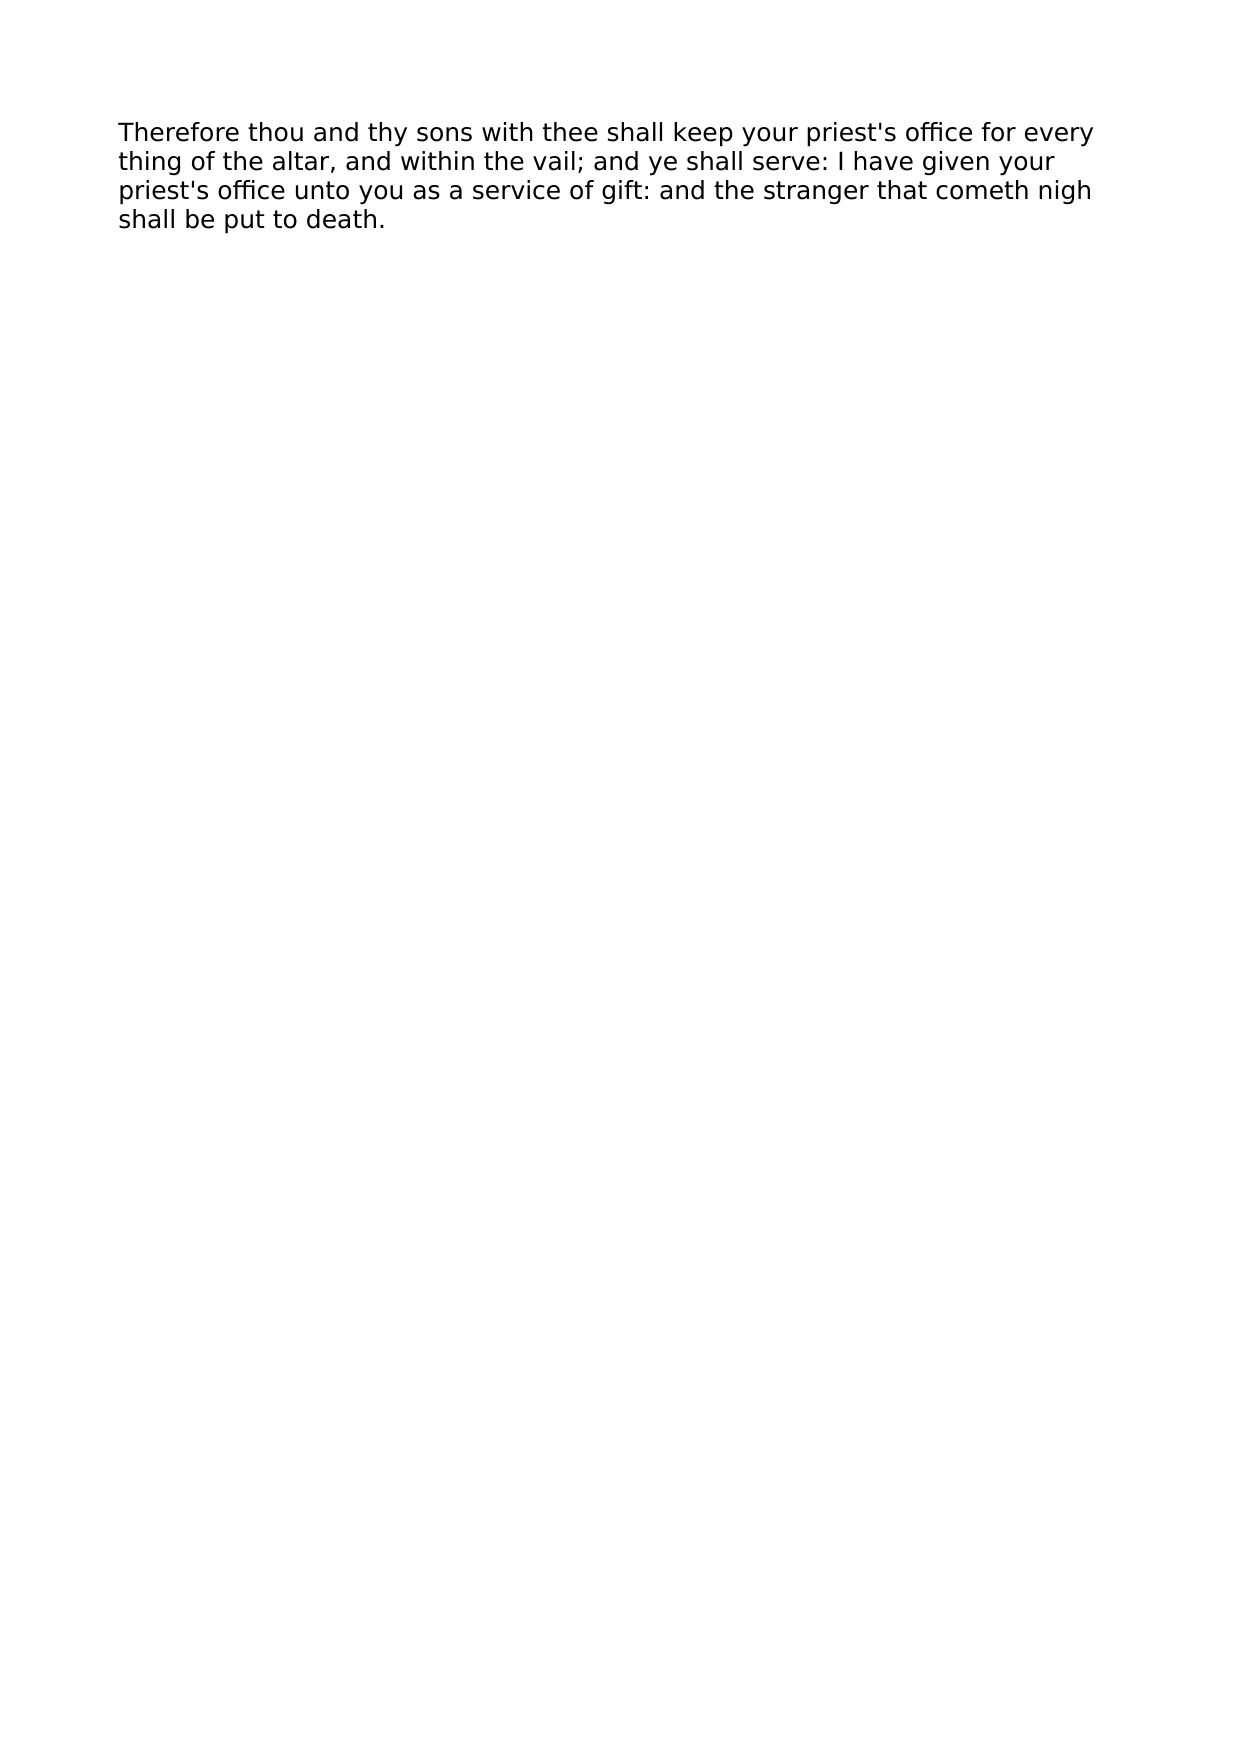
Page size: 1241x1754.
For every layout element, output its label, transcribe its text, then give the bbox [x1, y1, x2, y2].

text Therefore thou and thy sons with thee shall keep your priest's office for every thing of the altar, and within the vail; and ye shall serve: I have given your priest's office unto you as a service of gift: and the stranger that cometh nigh shall be put to death. [118, 118, 1122, 235]
